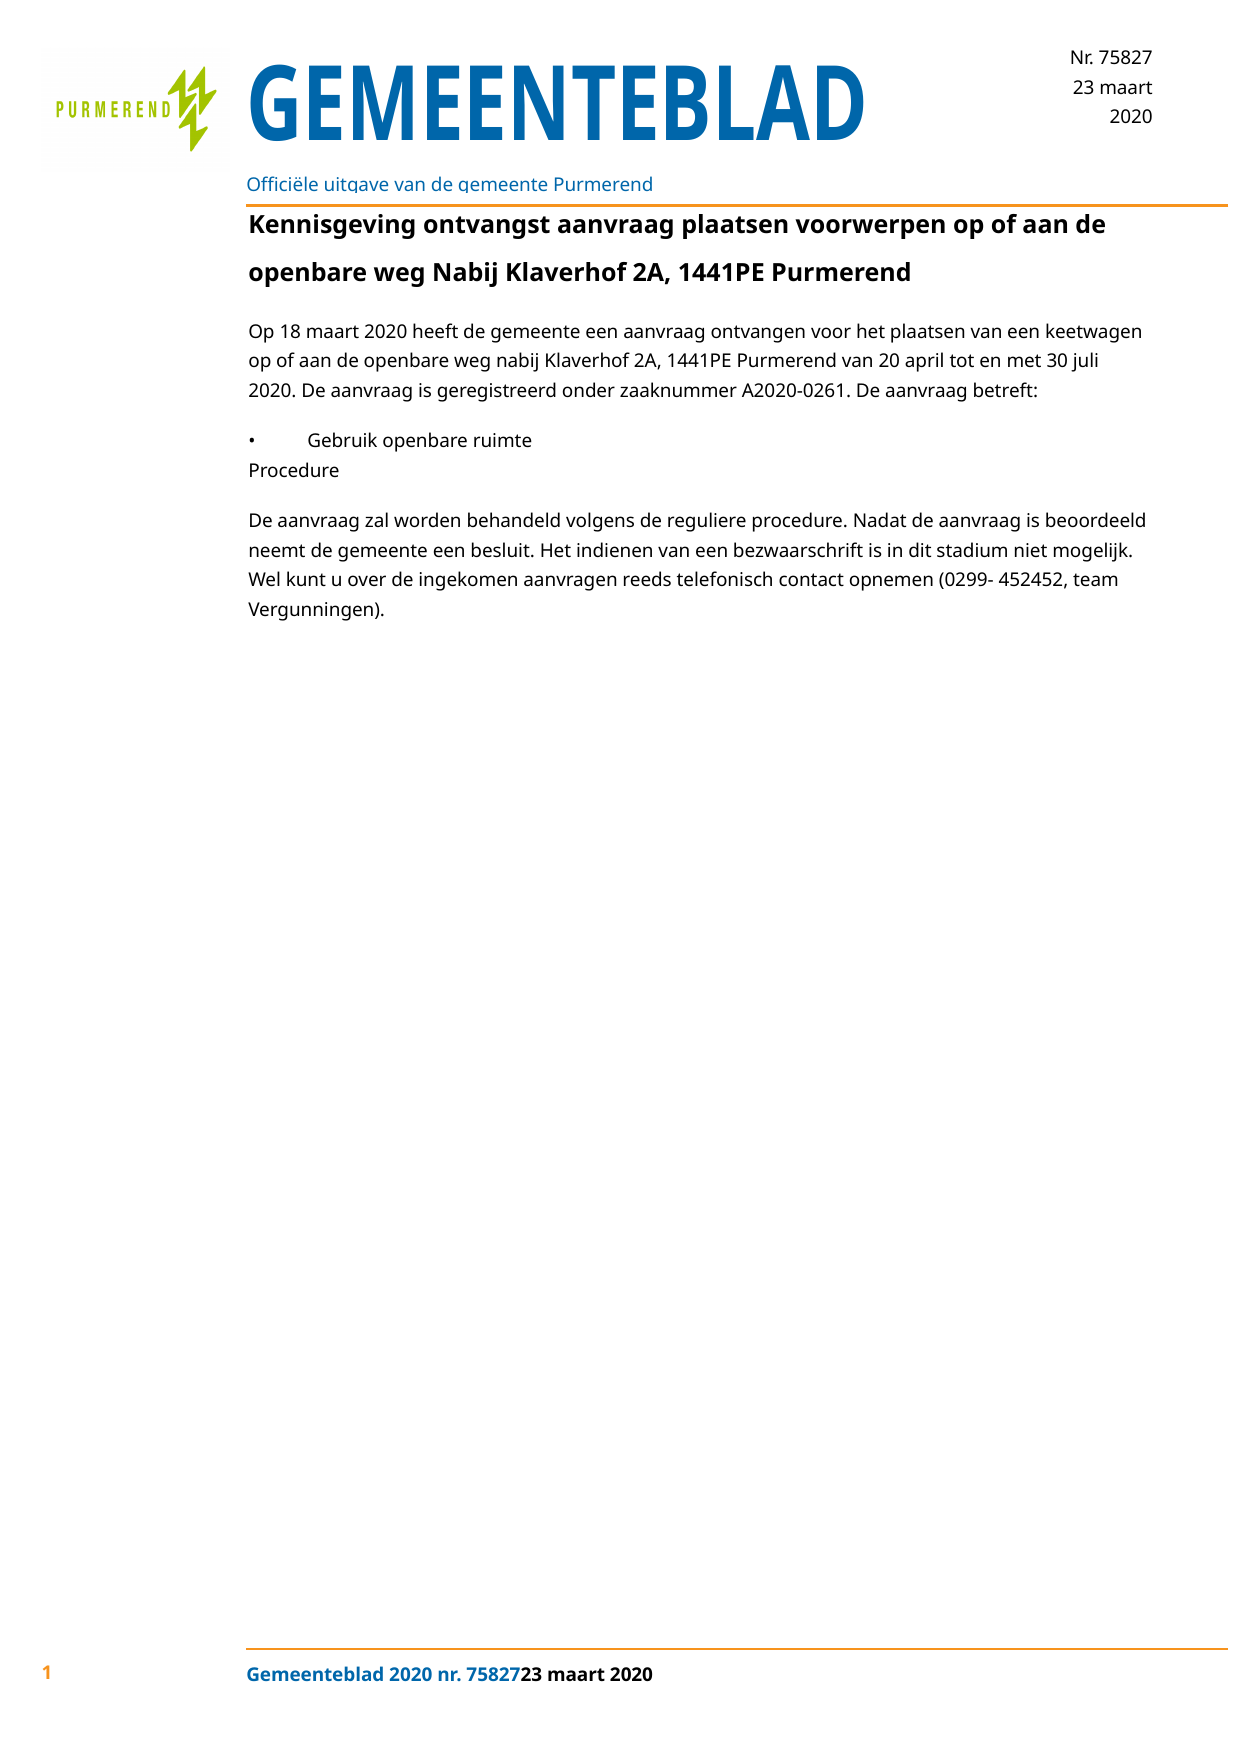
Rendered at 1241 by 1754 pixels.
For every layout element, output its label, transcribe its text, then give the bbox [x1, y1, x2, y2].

text De aanvraag zal worden behandeld volgens de reguliere procedure. Nadat de aanvraag is beoordeeld neemt de gemeente een besluit. Het indienen van een bezwaarschrift is in dit stadium niet mogelijk. Wel kunt u over de ingekomen aanvragen reeds telefonisch contact opnemen (0299- 452452, team Vergunningen). [248, 507, 1152, 622]
list Gebruik openbare ruimte [248, 427, 1152, 453]
text Kennisgeving ontvangst aanvraag plaatsen voorwerpen op of aan de openbare weg Nabij Klaverhof 2A, 1441PE Purmerend [248, 207, 1152, 288]
text Procedure [248, 457, 1152, 483]
picture [41, 47, 231, 172]
text Op 18 maart 2020 heeft de gemeente een aanvraag ontvangen voor het plaatsen van een keetwagen op of aan de openbare weg nabij Klaverhof 2A, 1441PE Purmerend van 20 april tot en met 30 juli 2020. De aanvraag is geregistreerd onder zaaknummer A2020-0261. De aanvraag betreft: [248, 318, 1152, 403]
